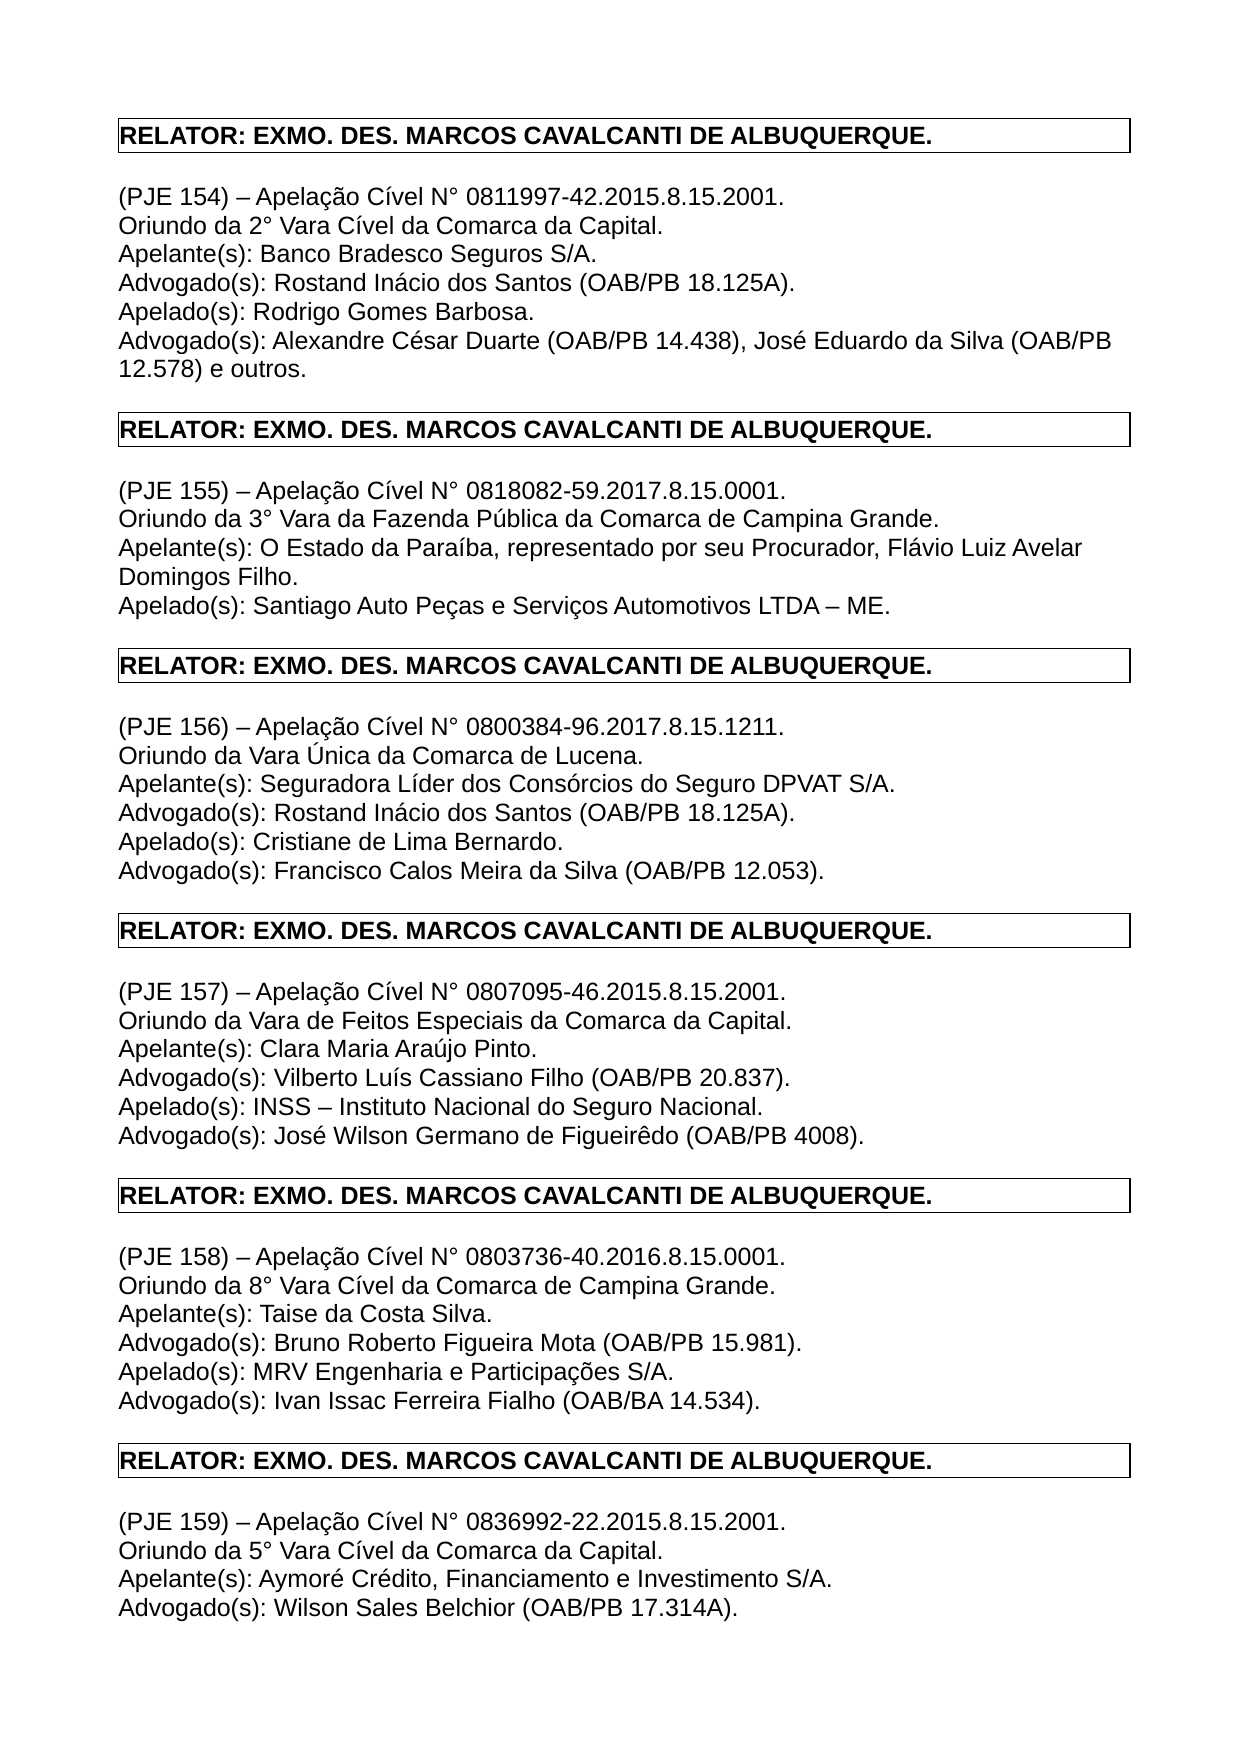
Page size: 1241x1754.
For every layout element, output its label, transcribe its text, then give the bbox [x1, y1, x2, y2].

text Oriundo da 5° Vara Cível da Comarca da Capital. [118, 1536, 1122, 1564]
text (PJE 159) – Apelação Cível N° 0836992-22.2015.8.15.2001. [118, 1507, 1122, 1536]
text Advogado(s): Rostand Inácio dos Santos (OAB/PB 18.125A). [118, 798, 1122, 827]
text Apelante(s): Aymoré Crédito, Financiamento e Investimento S/A. [118, 1564, 1122, 1593]
text RELATOR: EXMO. DES. MARCOS CAVALCANTI DE ALBUQUERQUE. [119, 413, 1129, 446]
text Apelante(s): Seguradora Líder dos Consórcios do Seguro DPVAT S/A. [118, 769, 1122, 798]
text Oriundo da Vara de Feitos Especiais da Comarca da Capital. [118, 1006, 1122, 1034]
text Advogado(s): Ivan Issac Ferreira Fialho (OAB/BA 14.534). [118, 1386, 1122, 1414]
text Advogado(s): Alexandre César Duarte (OAB/PB 14.438), José Eduardo da Silva (OAB/PB 12.578) e outros. [118, 326, 1122, 383]
text Apelado(s): Rodrigo Gomes Barbosa. [118, 297, 1122, 326]
text Apelado(s): INSS – Instituto Nacional do Seguro Nacional. [118, 1092, 1122, 1121]
text Advogado(s): Wilson Sales Belchior (OAB/PB 17.314A). [118, 1593, 1122, 1622]
text Oriundo da 2° Vara Cível da Comarca da Capital. [118, 211, 1122, 239]
text Oriundo da 8° Vara Cível da Comarca de Campina Grande. [118, 1271, 1122, 1299]
text (PJE 154) – Apelação Cível N° 0811997-42.2015.8.15.2001. [118, 182, 1122, 211]
text Advogado(s): Rostand Inácio dos Santos (OAB/PB 18.125A). [118, 268, 1122, 297]
text RELATOR: EXMO. DES. MARCOS CAVALCANTI DE ALBUQUERQUE. [119, 914, 1129, 947]
text Apelante(s): Banco Bradesco Seguros S/A. [118, 239, 1122, 268]
text Apelante(s): Clara Maria Araújo Pinto. [118, 1034, 1122, 1063]
text (PJE 156) – Apelação Cível N° 0800384-96.2017.8.15.1211. [118, 712, 1122, 741]
text Apelante(s): Taise da Costa Silva. [118, 1299, 1122, 1328]
text RELATOR: EXMO. DES. MARCOS CAVALCANTI DE ALBUQUERQUE. [119, 119, 1129, 152]
text Oriundo da 3° Vara da Fazenda Pública da Comarca de Campina Grande. [118, 504, 1122, 533]
text Advogado(s): Bruno Roberto Figueira Mota (OAB/PB 15.981). [118, 1328, 1122, 1357]
text (PJE 158) – Apelação Cível N° 0803736-40.2016.8.15.0001. [118, 1242, 1122, 1271]
text (PJE 157) – Apelação Cível N° 0807095-46.2015.8.15.2001. [118, 977, 1122, 1006]
text Apelado(s): Cristiane de Lima Bernardo. [118, 827, 1122, 856]
text Advogado(s): Vilberto Luís Cassiano Filho (OAB/PB 20.837). [118, 1063, 1122, 1092]
text Apelado(s): MRV Engenharia e Participações S/A. [118, 1357, 1122, 1386]
text RELATOR: EXMO. DES. MARCOS CAVALCANTI DE ALBUQUERQUE. [119, 1179, 1129, 1212]
text Apelado(s): Santiago Auto Peças e Serviços Automotivos LTDA – ME. [118, 591, 1122, 619]
text Oriundo da Vara Única da Comarca de Lucena. [118, 741, 1122, 769]
text Advogado(s): José Wilson Germano de Figueirêdo (OAB/PB 4008). [118, 1121, 1122, 1149]
text RELATOR: EXMO. DES. MARCOS CAVALCANTI DE ALBUQUERQUE. [119, 1444, 1129, 1477]
text (PJE 155) – Apelação Cível N° 0818082-59.2017.8.15.0001. [118, 476, 1122, 504]
text RELATOR: EXMO. DES. MARCOS CAVALCANTI DE ALBUQUERQUE. [119, 649, 1129, 682]
text Advogado(s): Francisco Calos Meira da Silva (OAB/PB 12.053). [118, 856, 1122, 884]
text Apelante(s): O Estado da Paraíba, representado por seu Procurador, Flávio Luiz Avelar Domingos Filho. [118, 533, 1122, 591]
